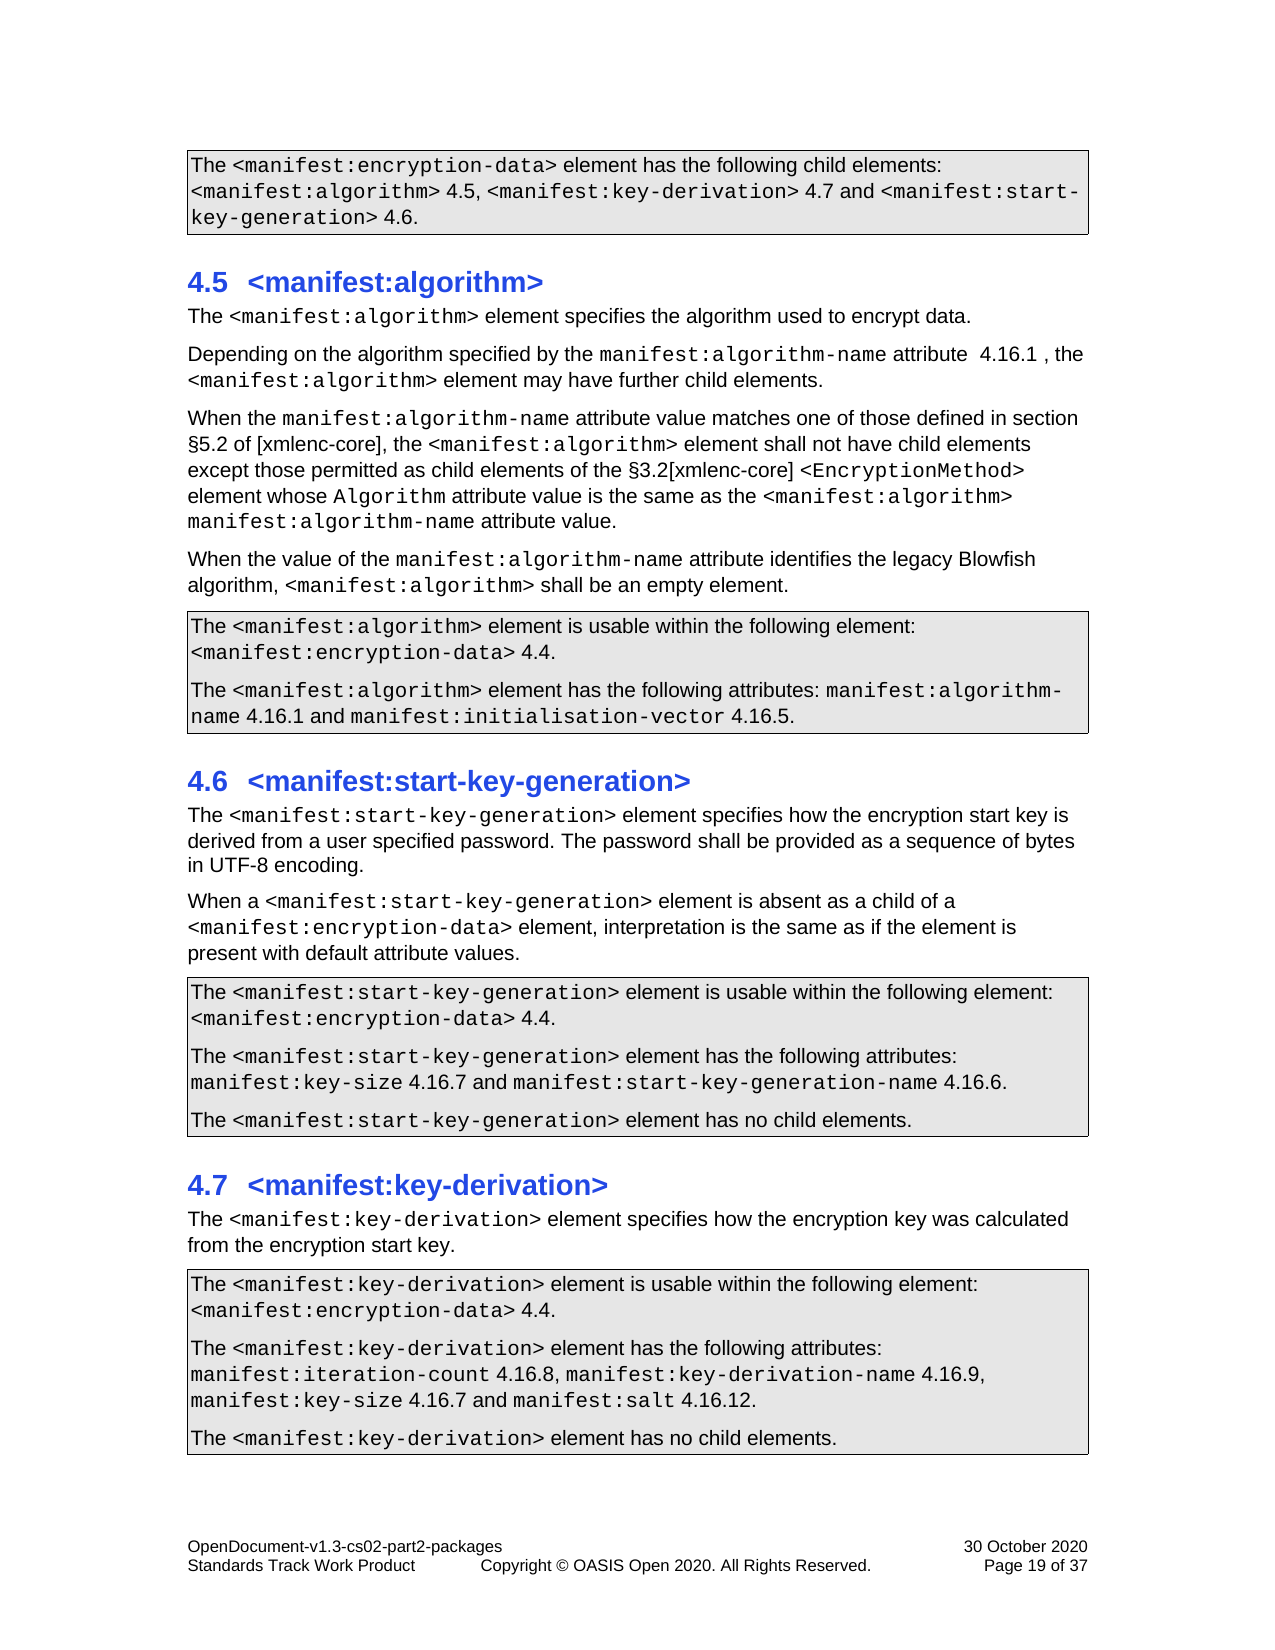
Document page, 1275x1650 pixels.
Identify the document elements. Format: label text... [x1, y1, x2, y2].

text When the value of the manifest:algorithm-name attribute identifies the legacy Blowfish algorithm, <manifest:algorithm> shall be an empty element. [187, 547, 1088, 599]
list The <manifest:algorithm> element is usable within the following element: <manifest:encryption-data> 4.4. [188, 612, 1088, 666]
text When the manifest:algorithm-name attribute value matches one of those defined in section §5.2 of [xmlenc-core], the <manifest:algorithm> element shall not have child elements except those permitted as child elements of the §3.2[xmlenc-core] <EncryptionMethod> element whose Algorithm attribute value is the same as the <manifest:algorithm> manifest:algorithm-name attribute value. [187, 406, 1088, 535]
text The <manifest:start-key-generation> element specifies how the encryption start key is derived from a user specified password. The password shall be provided as a sequence of bytes in UTF-8 encoding. [187, 803, 1088, 877]
text The <manifest:algorithm> element specifies the algorithm used to encrypt data. [187, 304, 1088, 330]
subtitle <manifest:key-derivation> [187, 1167, 1088, 1201]
subtitle <manifest:start-key-generation> [187, 764, 1088, 797]
subtitle <manifest:algorithm> [187, 265, 1088, 298]
list The <manifest:start-key-generation> element has no child elements. [188, 1104, 1088, 1136]
text When a <manifest:start-key-generation> element is absent as a child of a <manifest:encryption-data> element, interpretation is the same as if the element is present with default attribute values. [187, 889, 1088, 965]
list The <manifest:algorithm> element has the following attributes: manifest:algorithm-name 4.16.1 and manifest:initialisation-vector 4.16.5. [188, 675, 1088, 733]
text Depending on the algorithm specified by the manifest:algorithm-name attribute 4.16.1 , the <manifest:algorithm> element may have further child elements. [187, 342, 1088, 394]
list The <manifest:start-key-generation> element has the following attributes: manifest:key-size 4.16.7 and manifest:start-key-generation-name 4.16.6. [188, 1041, 1088, 1095]
list The <manifest:key-derivation> element has the following attributes: manifest:iteration-count 4.16.8, manifest:key-derivation-name 4.16.9, manifest:key-size 4.16.7 and manifest:salt 4.16.12. [188, 1333, 1088, 1413]
list The <manifest:key-derivation> element is usable within the following element: <manifest:encryption-data> 4.4. [188, 1270, 1088, 1324]
list The <manifest:key-derivation> element has no child elements. [188, 1422, 1088, 1454]
text The <manifest:key-derivation> element specifies how the encryption key was calculated from the encryption start key. [187, 1207, 1088, 1257]
list The <manifest:start-key-generation> element is usable within the following element: <manifest:encryption-data> 4.4. [188, 978, 1088, 1032]
list The <manifest:encryption-data> element has the following child elements: <manifest:algorithm> 4.5, <manifest:key-derivation> 4.7 and <manifest:start-key-generation> 4.6. [188, 151, 1088, 234]
